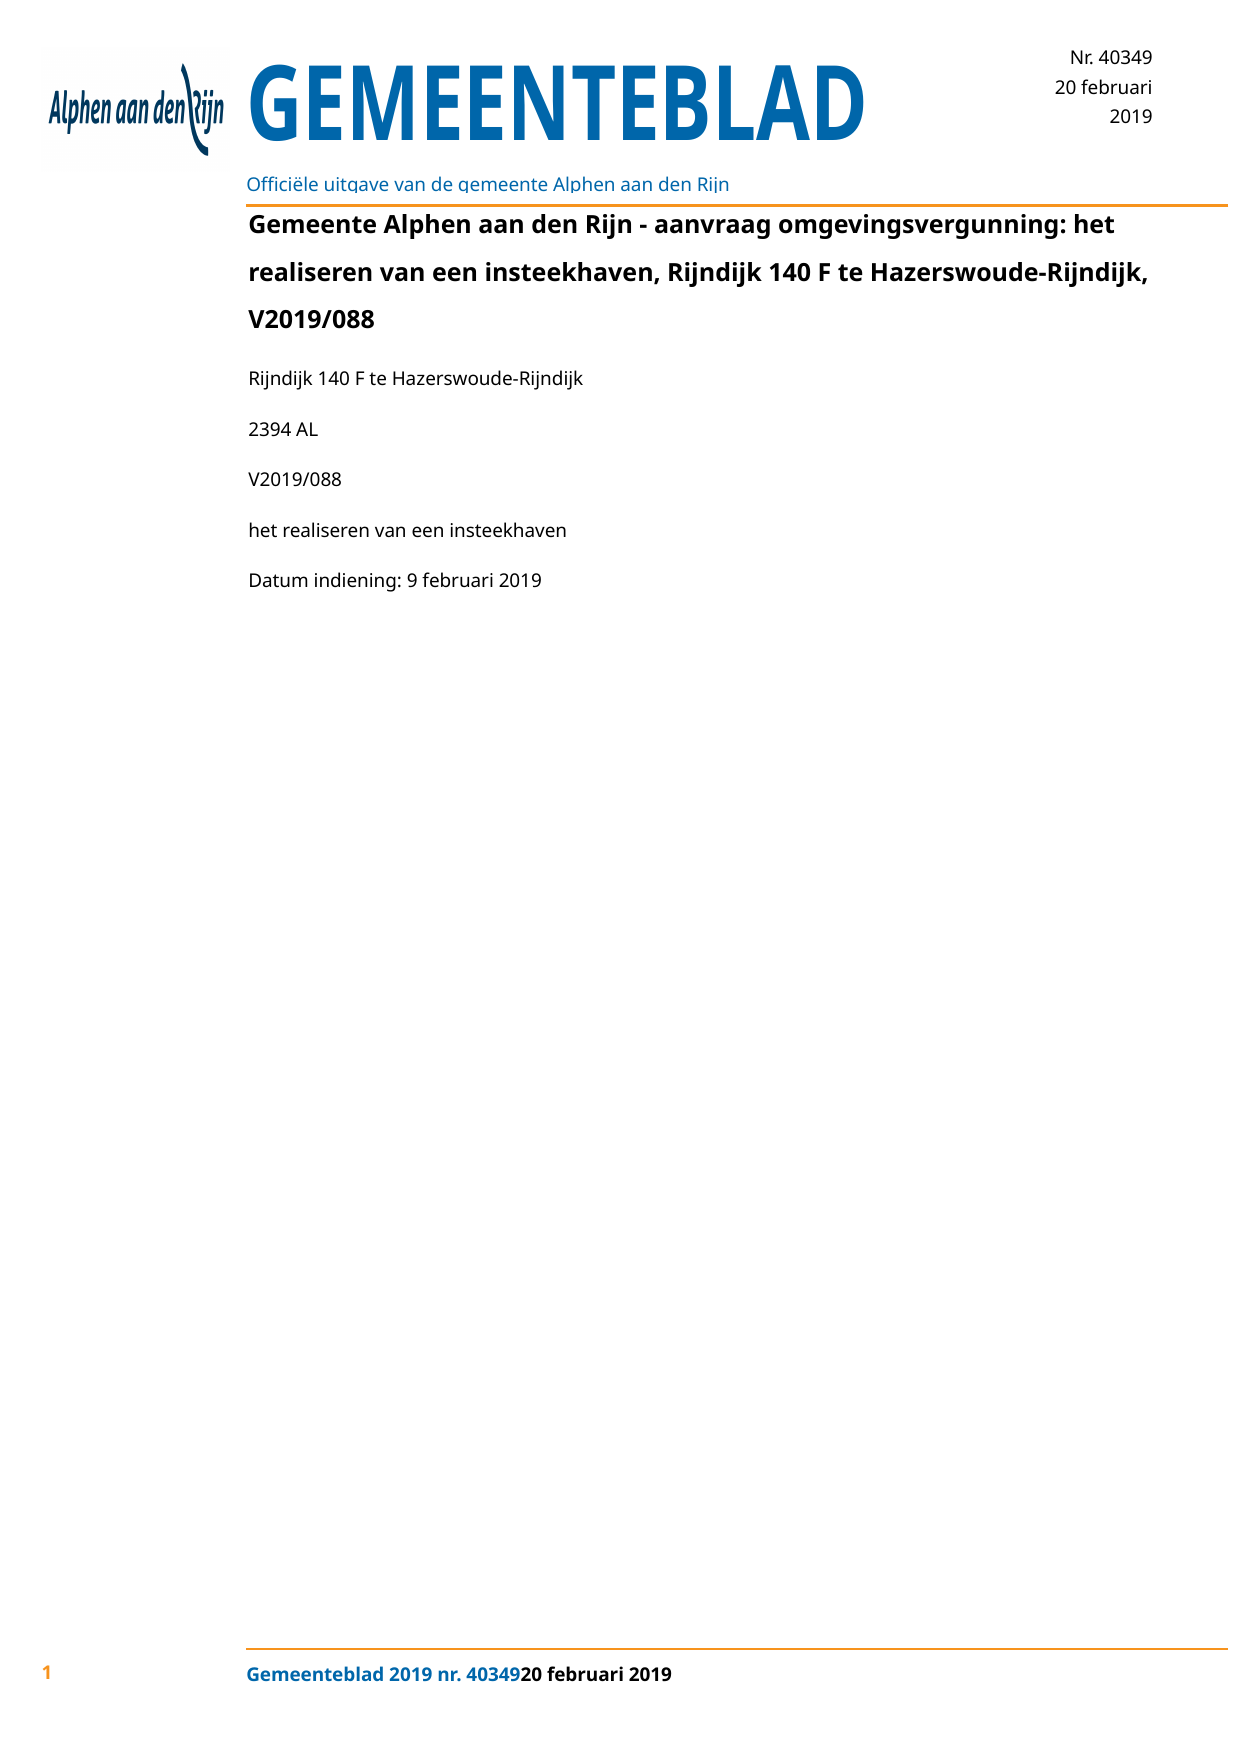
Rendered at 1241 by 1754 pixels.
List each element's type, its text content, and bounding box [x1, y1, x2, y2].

text Datum indiening: 9 februari 2019 [248, 567, 1152, 593]
text 2394 AL [248, 416, 1152, 442]
text Gemeente Alphen aan den Rijn - aanvraag omgevingsvergunning: het realiseren van een insteekhaven, Rijndijk 140 F te Hazerswoude-Rijndijk, V2019/088 [248, 207, 1152, 336]
text Rijndijk 140 F te Hazerswoude-Rijndijk [248, 366, 1152, 391]
text het realiseren van een insteekhaven [248, 517, 1152, 542]
text V2019/088 [248, 466, 1152, 492]
picture [41, 47, 231, 172]
